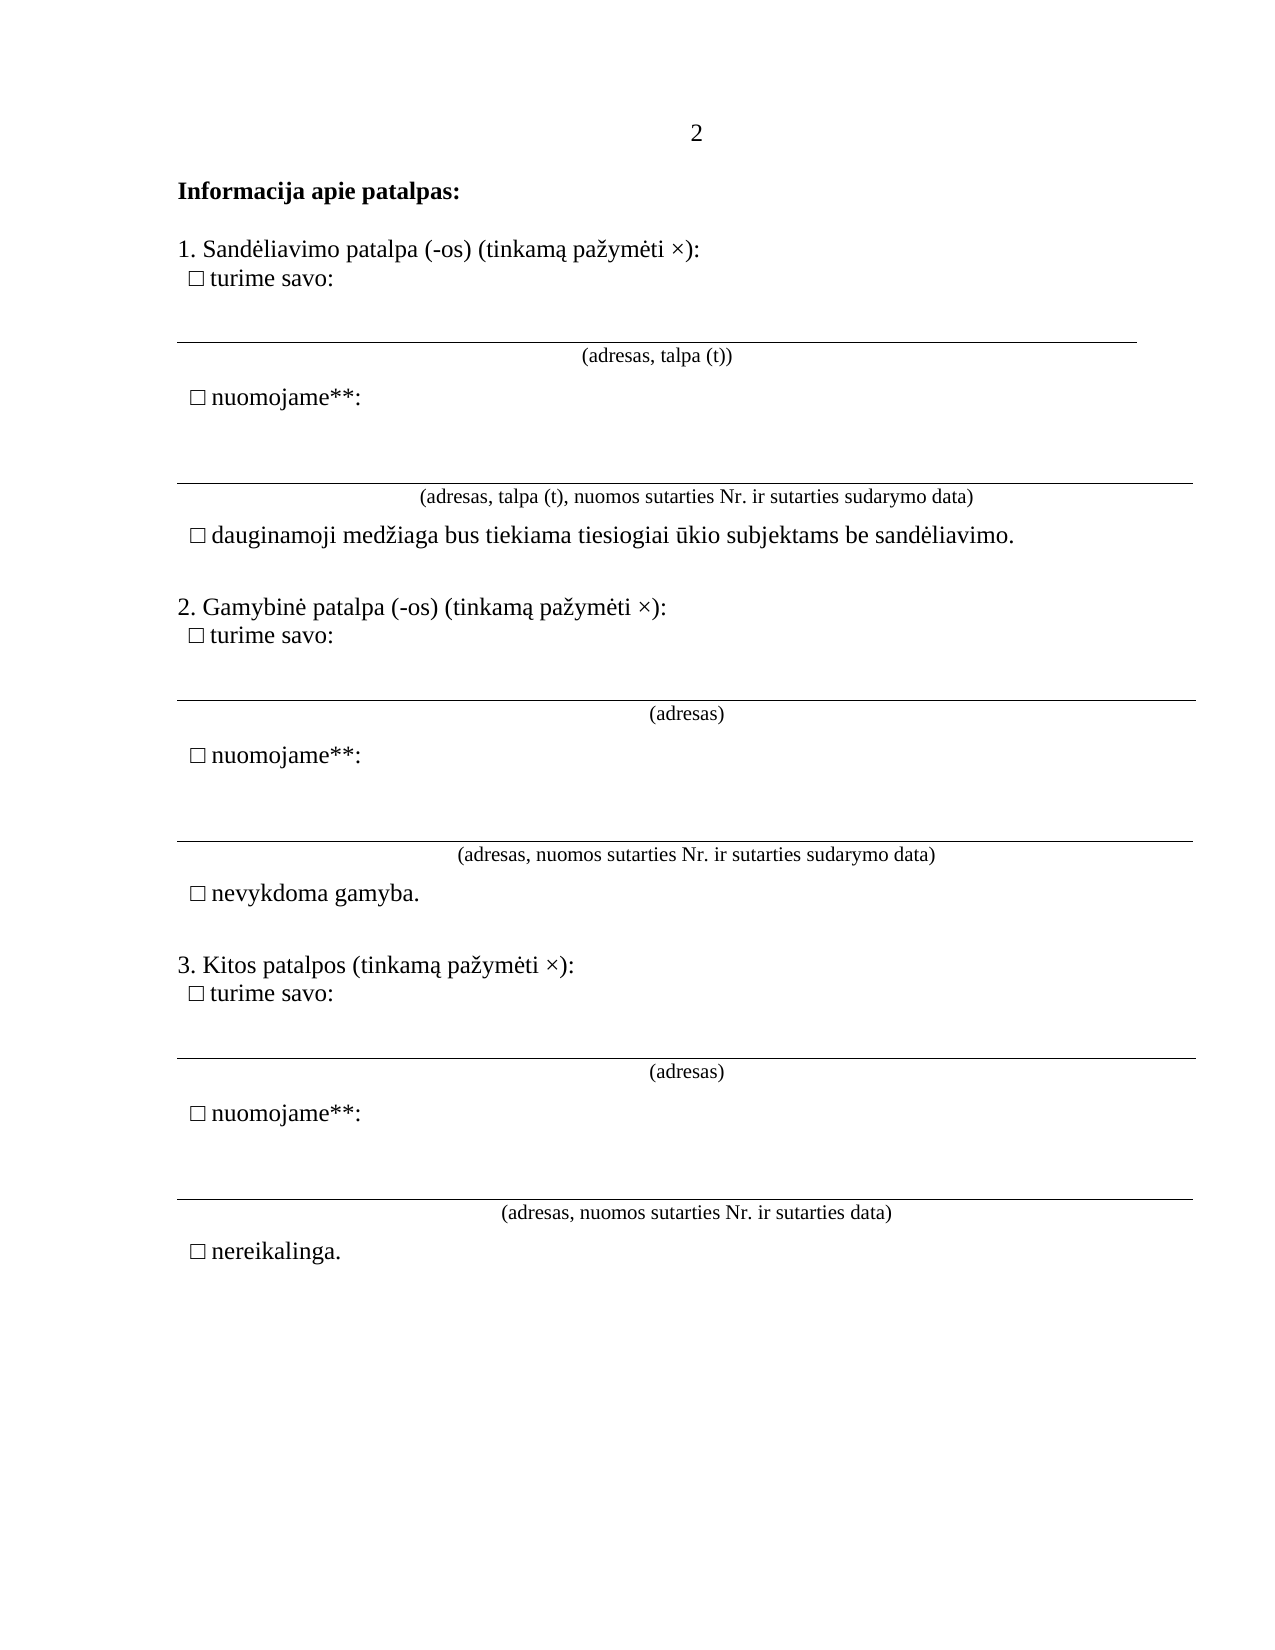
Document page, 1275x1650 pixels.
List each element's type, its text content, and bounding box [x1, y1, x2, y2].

table_cell (adresas, talpa (t)) [177, 343, 1137, 382]
text (adresas, nuomos sutarties Nr. ir sutarties sudarymo data) [177, 842, 1216, 866]
text (adresas, nuomos sutarties Nr. ir sutarties data) [177, 1200, 1216, 1224]
table_cell (adresas) [177, 1059, 1196, 1098]
text □ nevykdoma gamyba. [177, 878, 1216, 907]
table_header □ turime savo: [177, 979, 1196, 1058]
text □ nereikalinga. [177, 1236, 1216, 1264]
text (adresas, talpa (t), nuomos sutarties Nr. ir sutarties sudarymo data) [177, 484, 1216, 508]
text □ nuomojame**: [190, 382, 1216, 411]
table_header □ turime savo: [177, 621, 1196, 700]
table_header [177, 1141, 1193, 1199]
table_header [177, 425, 1193, 483]
text 1. Sandėliavimo patalpa (-os) (tinkamą pažymėti ×): [177, 234, 1216, 263]
text □ nuomojame**: [177, 1098, 1216, 1127]
text Informacija apie patalpas: [177, 176, 1216, 205]
text 3. Kitos patalpos (tinkamą pažymėti ×): [177, 950, 1216, 978]
text 2. Gamybinė patalpa (-os) (tinkamą pažymėti ×): [177, 592, 1216, 621]
text □ dauginamoji medžiaga bus tiekiama tiesiogiai ūkio subjektams be sandėliavimo. [177, 520, 1216, 549]
table_cell (adresas) [177, 701, 1196, 740]
text □ nuomojame**: [177, 740, 1216, 769]
table_header □ turime savo: [177, 263, 1137, 342]
table_header [177, 783, 1193, 841]
